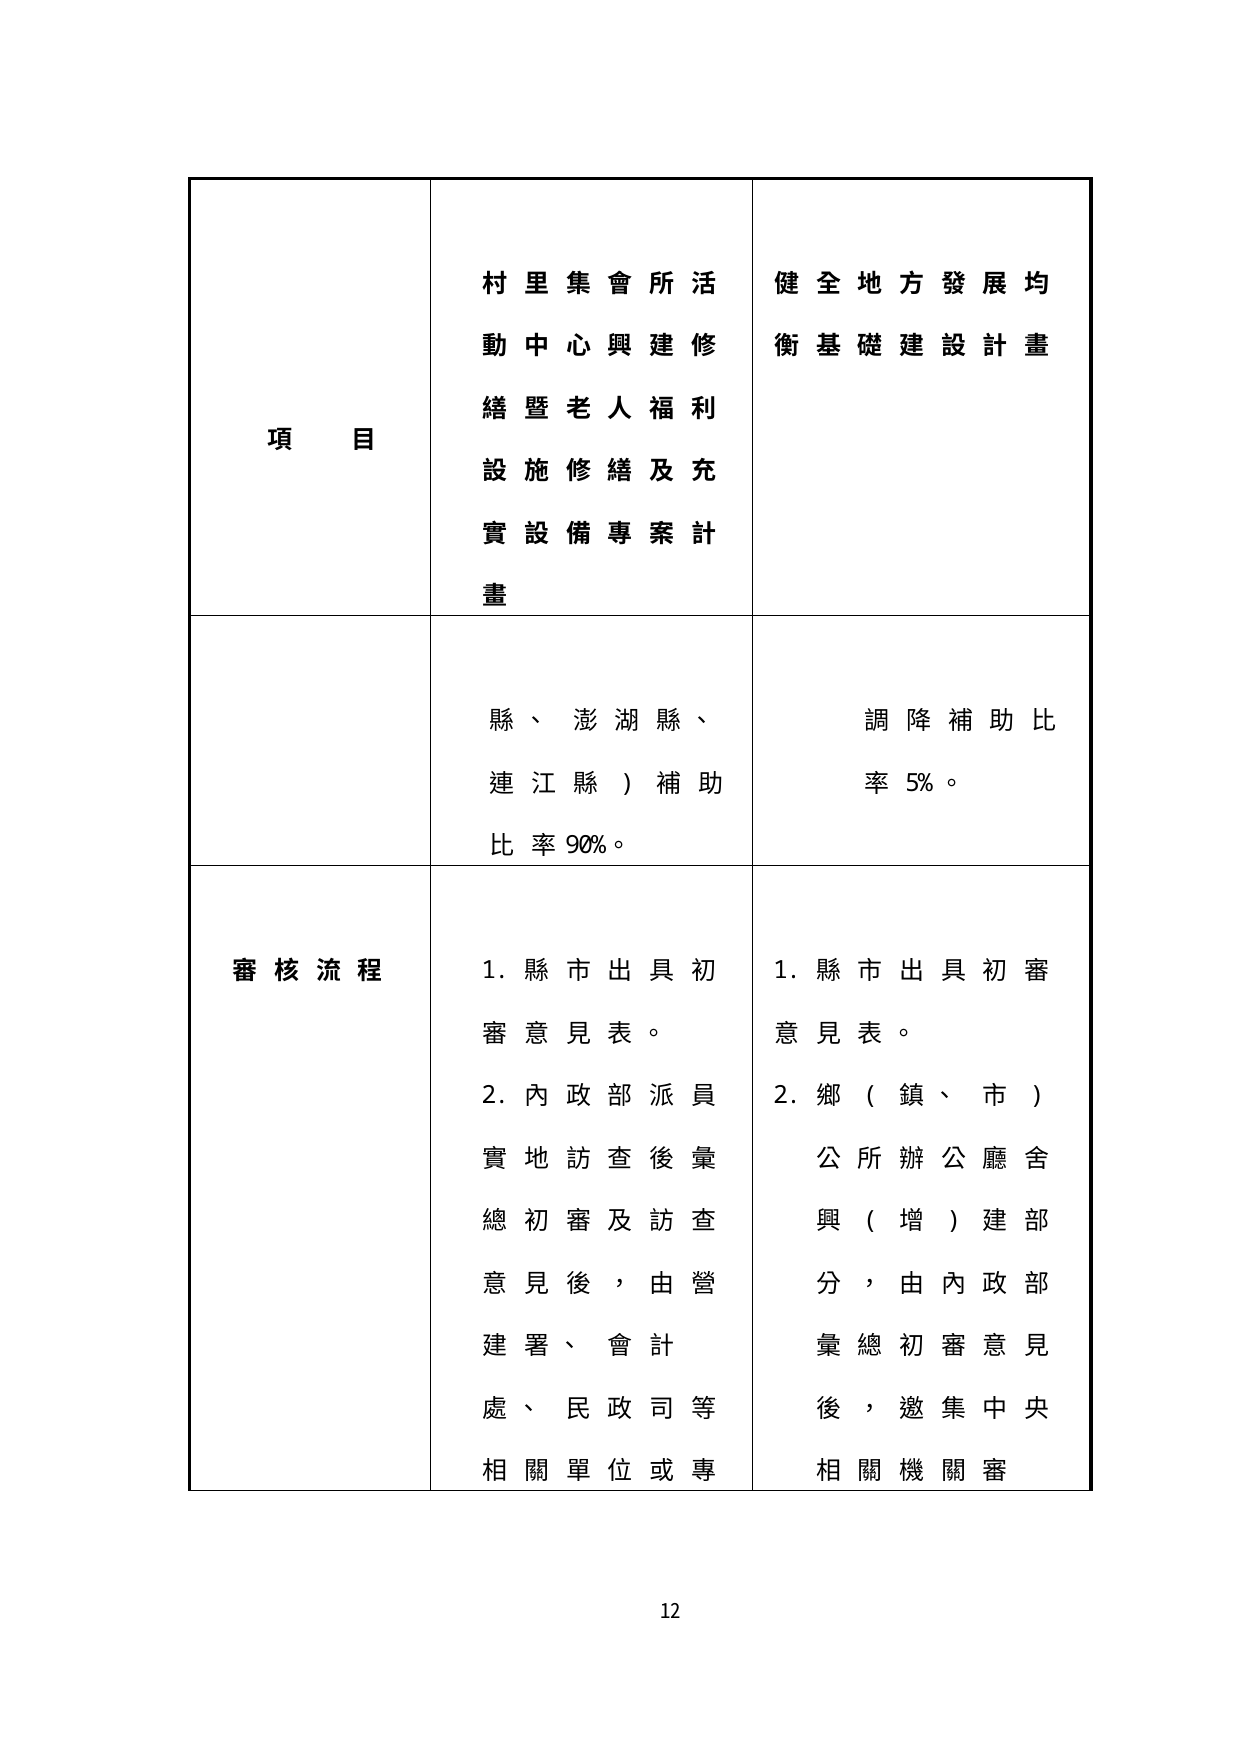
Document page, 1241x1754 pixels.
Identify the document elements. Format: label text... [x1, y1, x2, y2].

table_cell 調降補助比率5%。 [753, 616, 1089, 865]
table_cell [191, 616, 430, 865]
table_cell 審核流程 [191, 866, 430, 1490]
table_header 村里集會所活動中心興建修繕暨老人福利設施修繕及充實設備專案計畫 [431, 180, 752, 615]
table_cell 1.縣市出具初審意見表。 2.鄉(鎮、市)公所辦公廳舍興(增)建部分，由內政部彙總初審意見後，邀集中央相關機關審 [753, 866, 1089, 1490]
table_cell 縣、澎湖縣、連江縣)補助比率90%。 [431, 616, 752, 865]
table_cell 1.縣市出具初審意見表。 2.內政部派員實地訪查後彙總初審及訪查意見後，由營建署、會計處、民政司等相關單位或專 [431, 866, 752, 1490]
table_header 項 目 [191, 180, 430, 615]
table_header 健全地方發展均衡基礎建設計畫 [753, 180, 1089, 615]
